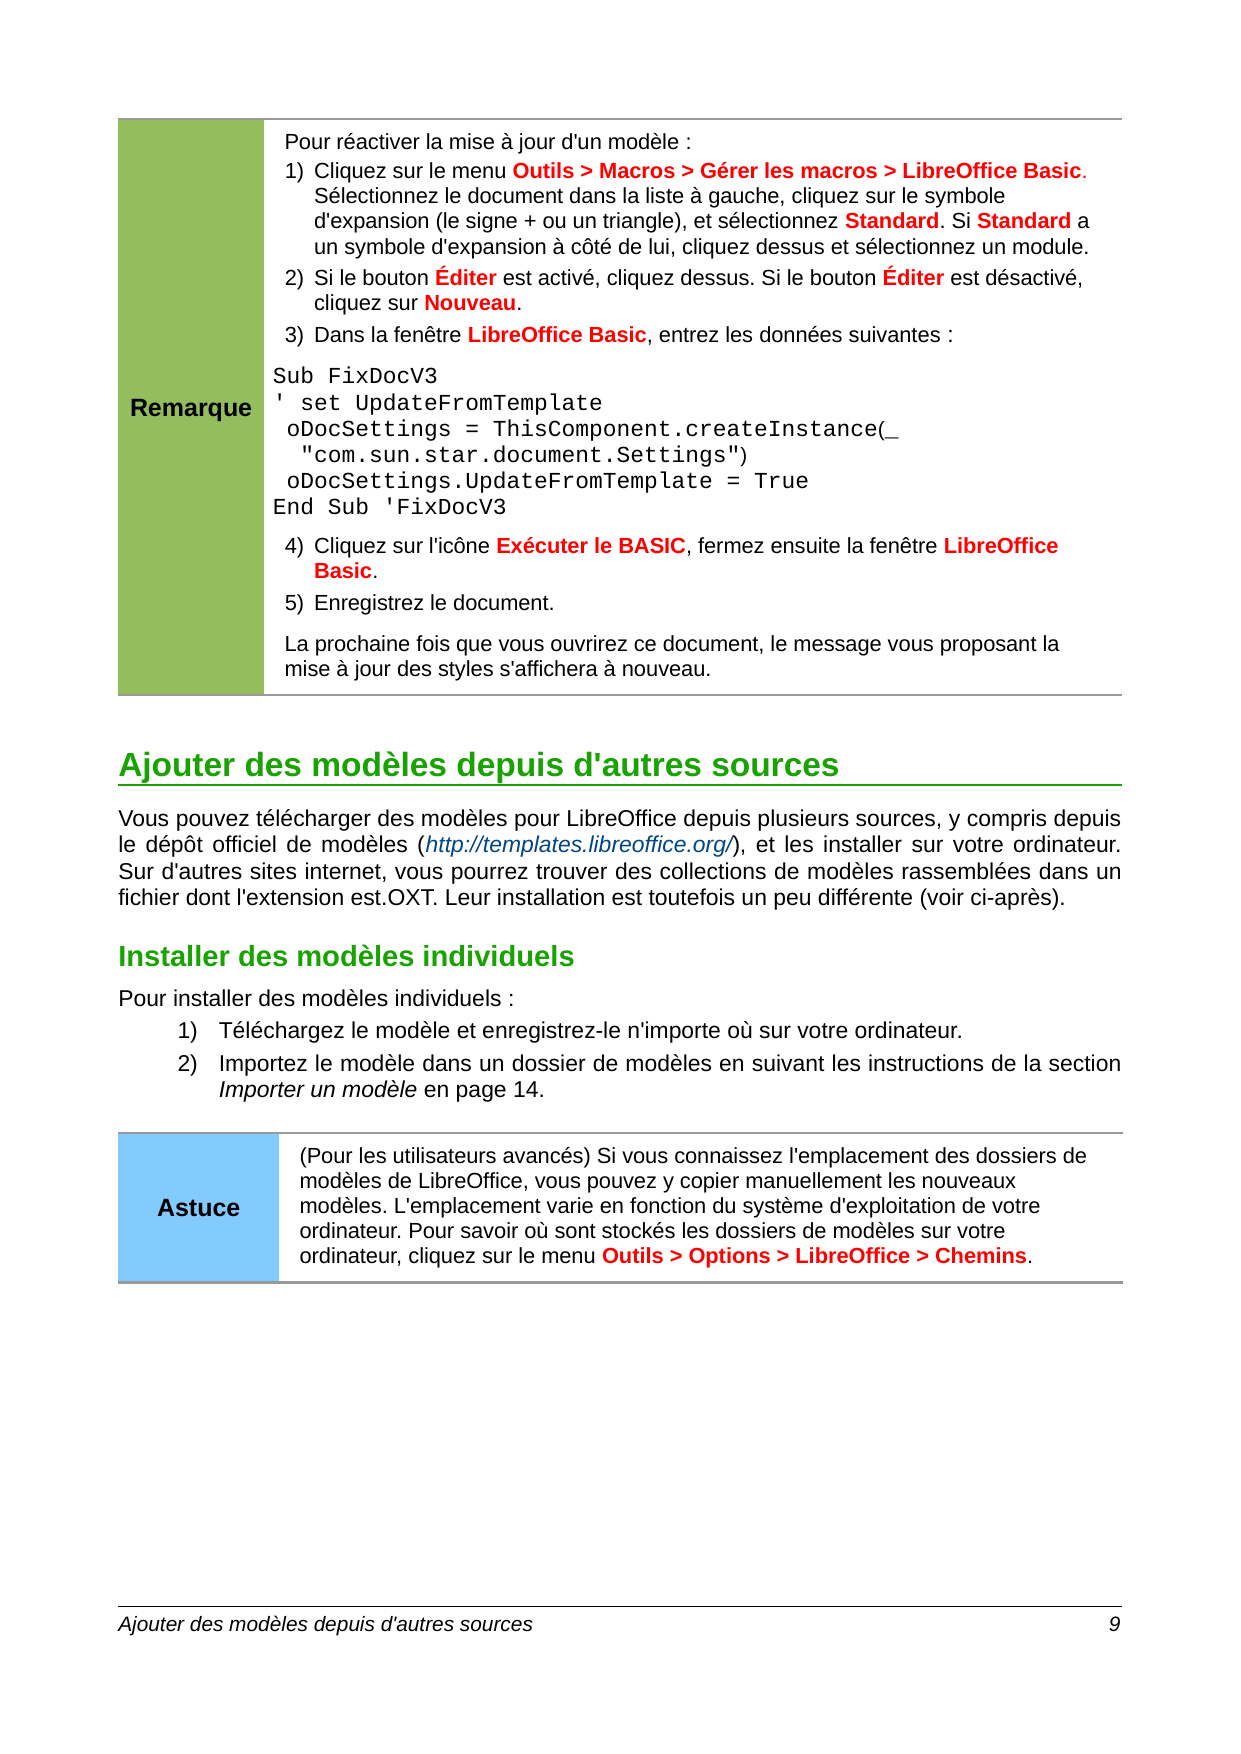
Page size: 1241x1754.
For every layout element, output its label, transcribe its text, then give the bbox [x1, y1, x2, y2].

subtitle Vous pouvez télécharger des modèles pour LibreOffice depuis plusieurs sources, y compris depuis le dépôt officiel de modèles (http://templates.libreoffice.org/), et les installer sur votre ordinateur. Sur d'autres sites internet, vous pourrez trouver des collections de modèles rassemblées dans un fichier dont l'extension est.OXT. Leur installation est toutefois un peu différente (voir ci-après). [118, 805, 1122, 910]
table_header Astuce [118, 1134, 279, 1281]
list Téléchargez le modèle et enregistrez-le n'importe où sur votre ordinateur. [177, 1017, 1122, 1044]
table_header (Pour les utilisateurs avancés) Si vous connaissez l'emplacement des dossiers de modèles de LibreOffice, vous pouvez y copier manuellement les nouveaux modèles. L'emplacement varie en fonction du système d'exploitation de votre ordinateur. Pour savoir où sont stockés les dossiers de modèles sur votre ordinateur, cliquez sur le menu Outils > Options > LibreOffice > Chemins. [279, 1134, 1122, 1281]
table_header Pour réactiver la mise à jour d'un modèle : Cliquez sur le menu Outils > Macros > Gérer les macros > LibreOffice Basic. Sélectionnez le document dans la liste à gauche, cliquez sur le symbole d'expansion (le signe + ou un triangle), et sélectionnez Standard. Si Standard a un symbole d'expansion à côté de lui, cliquez dessus et sélectionnez un module. Si le bouton Éditer est activé, cliquez dessus. Si le bouton Éditer est désactivé, cliquez sur Nouveau. Dans la fenêtre LibreOffice Basic, entrez les données suivantes : Sub FixDocV3 ' set UpdateFromTemplate oDocSettings = ThisComponent.createInstance(_ "com.sun.star.document.Settings") oDocSettings.UpdateFromTemplate = True End Sub 'FixDocV3 Cliquez sur l'icône Exécuter le BASIC, fermez ensuite la fenêtre LibreOffice Basic. Enregistrez le document. La prochaine fois que vous ouvrirez ce document, le message vous proposant la mise à jour des styles s'affichera à nouveau. [264, 120, 1122, 694]
subtitle Installer des modèles individuels [118, 939, 1122, 973]
subtitle Pour installer des modèles individuels : [118, 985, 1122, 1012]
list Importez le modèle dans un dossier de modèles en suivant les instructions de la section Importer un modèle en page 14. [177, 1050, 1122, 1102]
table_header Remarque [118, 120, 264, 694]
subtitle Ajouter des modèles depuis d'autres sources [118, 745, 1122, 784]
